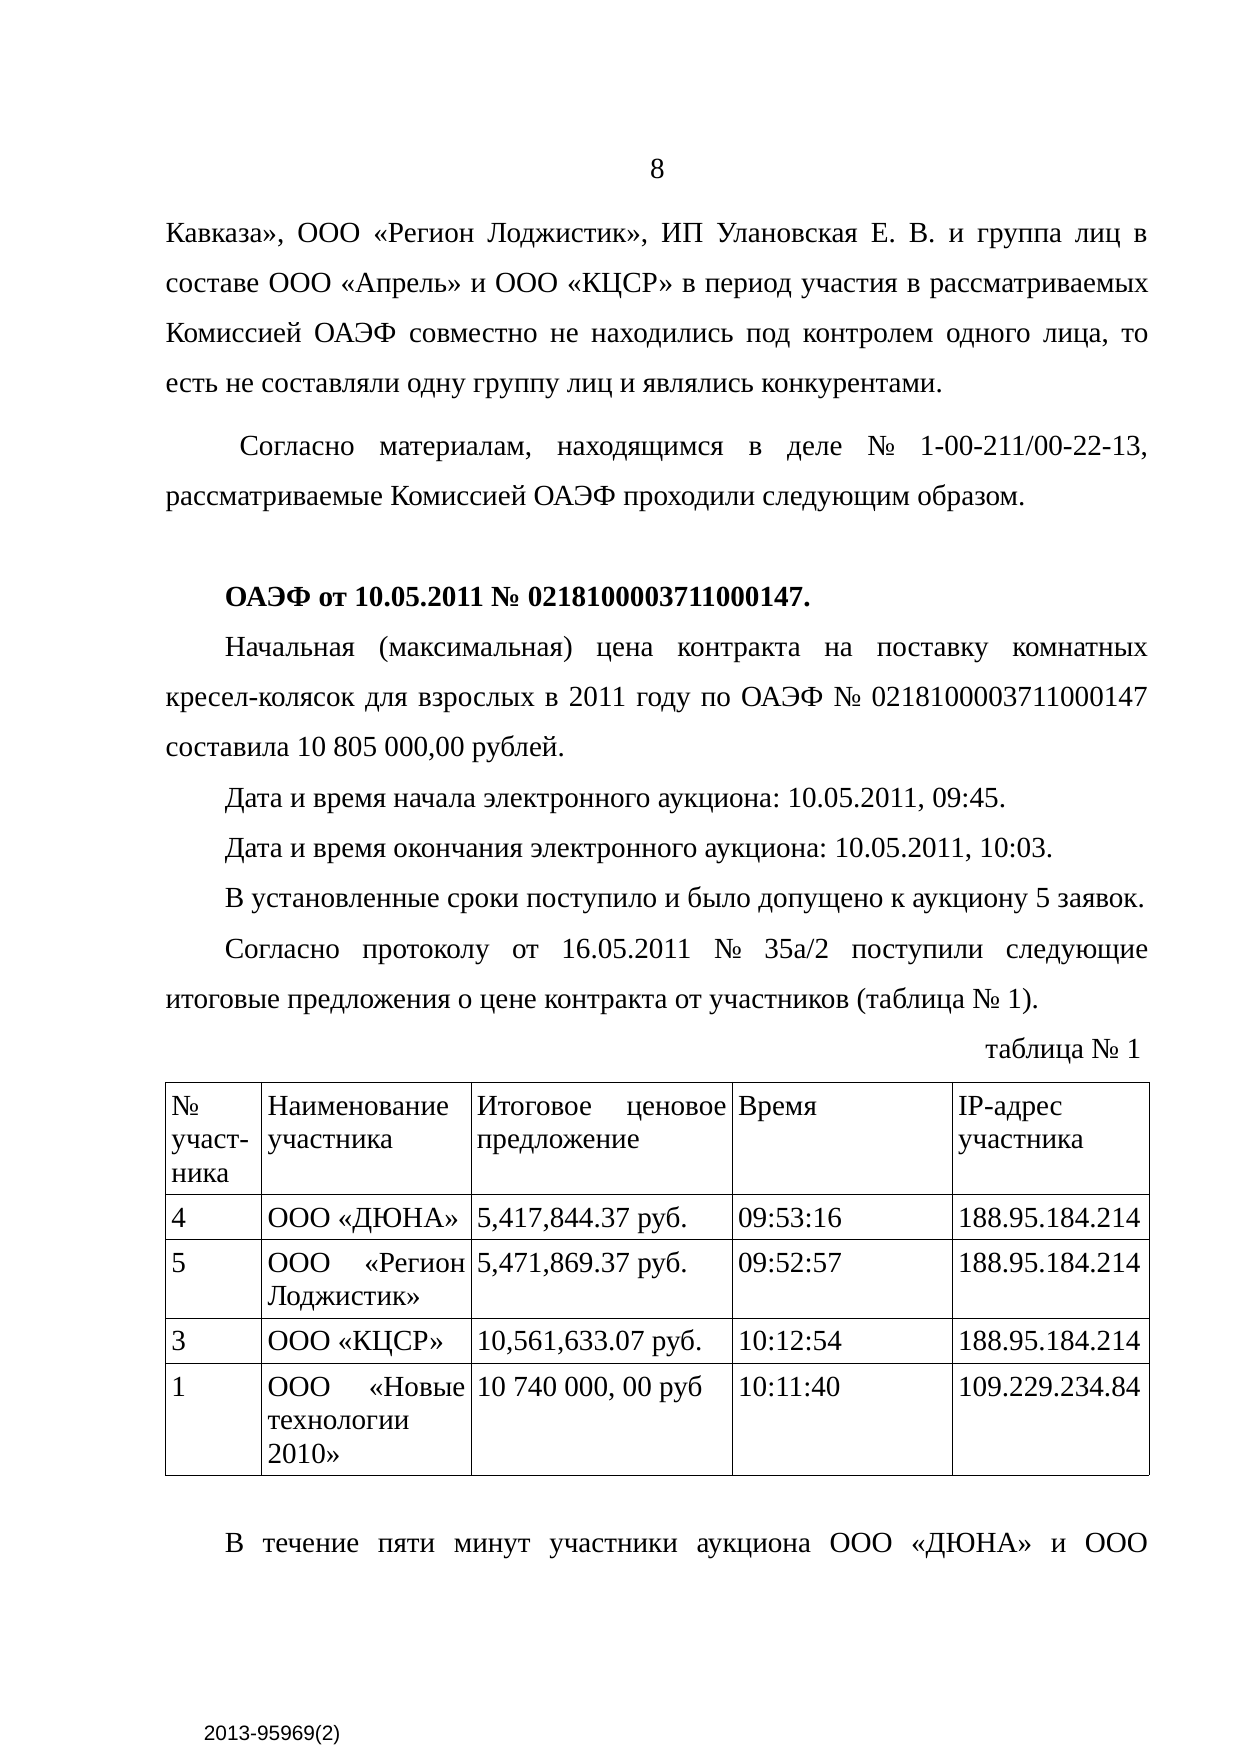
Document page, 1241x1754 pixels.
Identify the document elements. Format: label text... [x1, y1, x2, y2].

text Согласно материалам, находящимся в деле № 1-00-211/00-22-13, рассматриваемые Комиссией ОАЭФ проходили следующим образом. [165, 428, 1149, 512]
table_cell 10 740 000, 00 руб [472, 1364, 732, 1475]
text В течение пяти минут участники аукциона ООО «ДЮНА» и ООО [165, 1525, 1149, 1559]
table_header IP-адрес участника [953, 1083, 1149, 1194]
text В установленные сроки поступило и было допущено к аукциону 5 заявок. [165, 881, 1149, 914]
table_cell ООО «Регион Лоджистик» [262, 1240, 471, 1318]
table_cell 4 [166, 1195, 261, 1239]
text Дата и время окончания электронного аукциона: 10.05.2011, 10:03. [165, 830, 1149, 864]
table_cell ООО «КЦСР» [262, 1319, 471, 1363]
text Начальная (максимальная) цена контракта на поставку комнатных кресел-колясок для взрослых в 2011 году по ОАЭФ № 0218100003711000147 составила 10 805 000,00 рублей. [165, 629, 1149, 763]
table_header № участ-ника [166, 1083, 261, 1194]
table_cell 09:53:16 [733, 1195, 952, 1239]
text Дата и время начала электронного аукциона: 10.05.2011, 09:45. [165, 780, 1149, 813]
table_header Итоговое ценовое предложение [472, 1083, 732, 1194]
table_cell 09:52:57 [733, 1240, 952, 1318]
table_cell 188.95.184.214 [953, 1195, 1149, 1239]
table_cell 3 [166, 1319, 261, 1363]
table_cell 5 [166, 1240, 261, 1318]
text ОАЭФ от 10.05.2011 № 0218100003711000147. [165, 579, 1149, 612]
table_header Время [733, 1083, 952, 1194]
table_cell 109.229.234.84 [953, 1364, 1149, 1475]
table_cell ООО «ДЮНА» [262, 1195, 471, 1239]
text Согласно протоколу от 16.05.2011 № 35а/2 поступили следующие итоговые предложения о цене контракта от участников (таблица № 1). [165, 931, 1149, 1015]
table_cell 188.95.184.214 [953, 1319, 1149, 1363]
table_cell ООО «Новые технологии 2010» [262, 1364, 471, 1475]
table_cell 188.95.184.214 [953, 1240, 1149, 1318]
table_cell 5 417 844,37 руб. [472, 1195, 732, 1239]
table_cell 10:12:54 [733, 1319, 952, 1363]
table_cell 10:11:40 [733, 1364, 952, 1475]
list Кавказа», ООО «Регион Лоджистик», ИП Улановская Е. В. и группа лиц в составе ООО «Апрель» и ООО «КЦСР» в период участия в рассматриваемых Комиссией ОАЭФ совместно не находились под контролем одного лица, то есть не составляли одну группу лиц и являлись конкурентами. [165, 215, 1149, 399]
table_cell 5 471 869,37 руб. [472, 1240, 732, 1318]
table_cell 10 561 633,07 руб. [472, 1319, 732, 1363]
table_cell 1 [166, 1364, 261, 1475]
table_header Наименование участника [262, 1083, 471, 1194]
text таблица № 1 [165, 1031, 1149, 1065]
